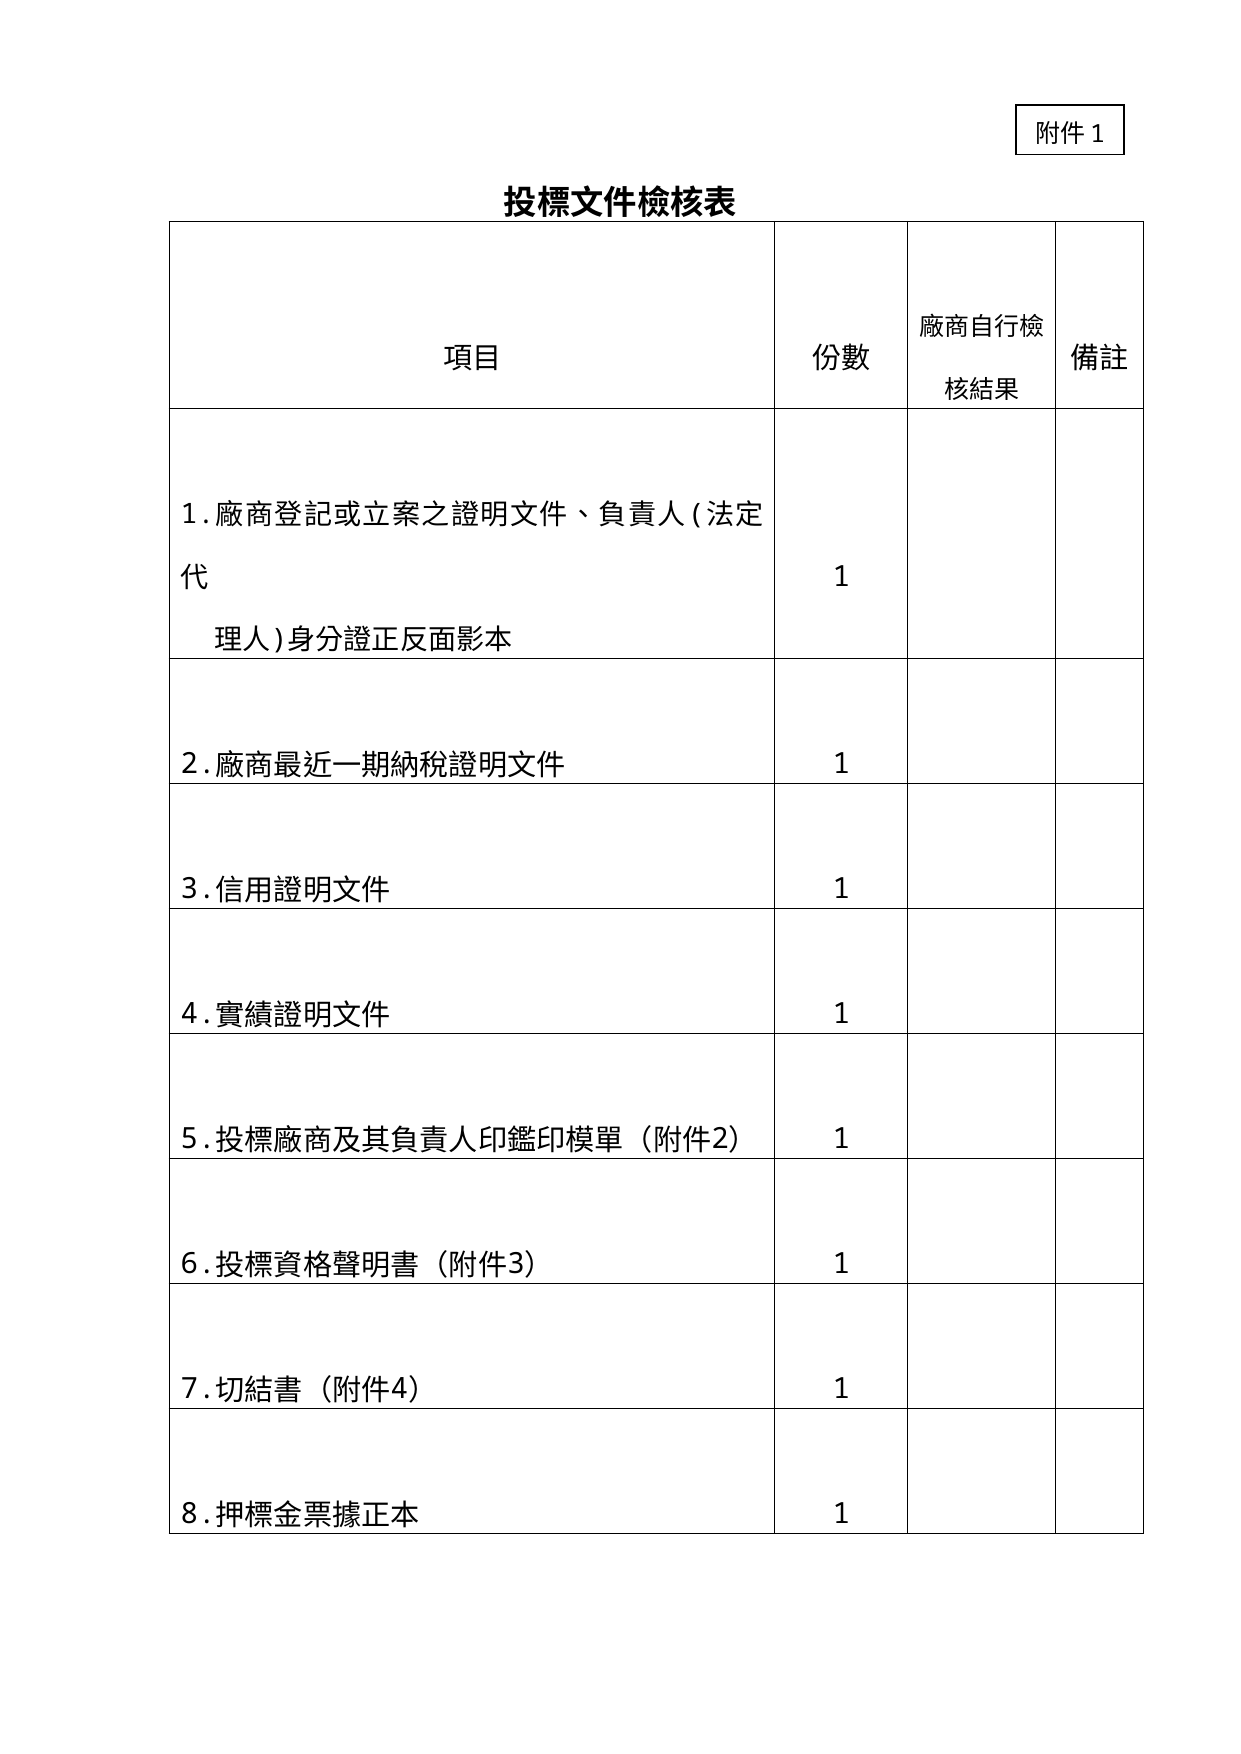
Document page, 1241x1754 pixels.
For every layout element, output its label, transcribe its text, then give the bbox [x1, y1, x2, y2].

table_cell [908, 1159, 1055, 1283]
table_cell [908, 784, 1055, 908]
table_cell 1 [775, 409, 907, 658]
table_cell [1056, 1034, 1143, 1158]
table_cell 5.投標廠商及其負責人印鑑印模單（附件2） [170, 1034, 774, 1158]
table_cell [908, 1034, 1055, 1158]
table_cell [908, 409, 1055, 658]
table_header 廠商自行檢核結果 [908, 222, 1055, 408]
table_cell [908, 909, 1055, 1033]
text 附件1 [1032, 113, 1108, 146]
table_cell [1056, 1159, 1143, 1283]
table_cell [1056, 909, 1143, 1033]
text 投標文件檢核表 [187, 158, 1053, 221]
table_cell 1.廠商登記或立案之證明文件、負責人(法定代 理人)身分證正反面影本 [170, 409, 774, 658]
table_cell [1056, 1409, 1143, 1533]
table_cell [1056, 409, 1143, 658]
table_cell 1 [775, 1284, 907, 1408]
table_header 份數 [775, 222, 907, 408]
table_cell [908, 1284, 1055, 1408]
table_cell 8.押標金票據正本 [170, 1409, 774, 1533]
table_cell [908, 1409, 1055, 1533]
text [1017, 106, 1123, 154]
table_header 項目 [170, 222, 774, 408]
table_cell 7.切結書（附件4） [170, 1284, 774, 1408]
table_cell 6.投標資格聲明書（附件3） [170, 1159, 774, 1283]
table_cell 4.實績證明文件 [170, 909, 774, 1033]
table_header 備註 [1056, 222, 1143, 408]
table_cell 1 [775, 1034, 907, 1158]
table_cell 1 [775, 659, 907, 783]
table_cell 1 [775, 1159, 907, 1283]
table_cell 3.信用證明文件 [170, 784, 774, 908]
table_cell 1 [775, 784, 907, 908]
table_cell 1 [775, 909, 907, 1033]
table_cell [1056, 659, 1143, 783]
table_cell [1056, 1284, 1143, 1408]
table_cell [1056, 784, 1143, 908]
table_cell [908, 659, 1055, 783]
table_cell 1 [775, 1409, 907, 1533]
table_cell 2.廠商最近一期納稅證明文件 [170, 659, 774, 783]
